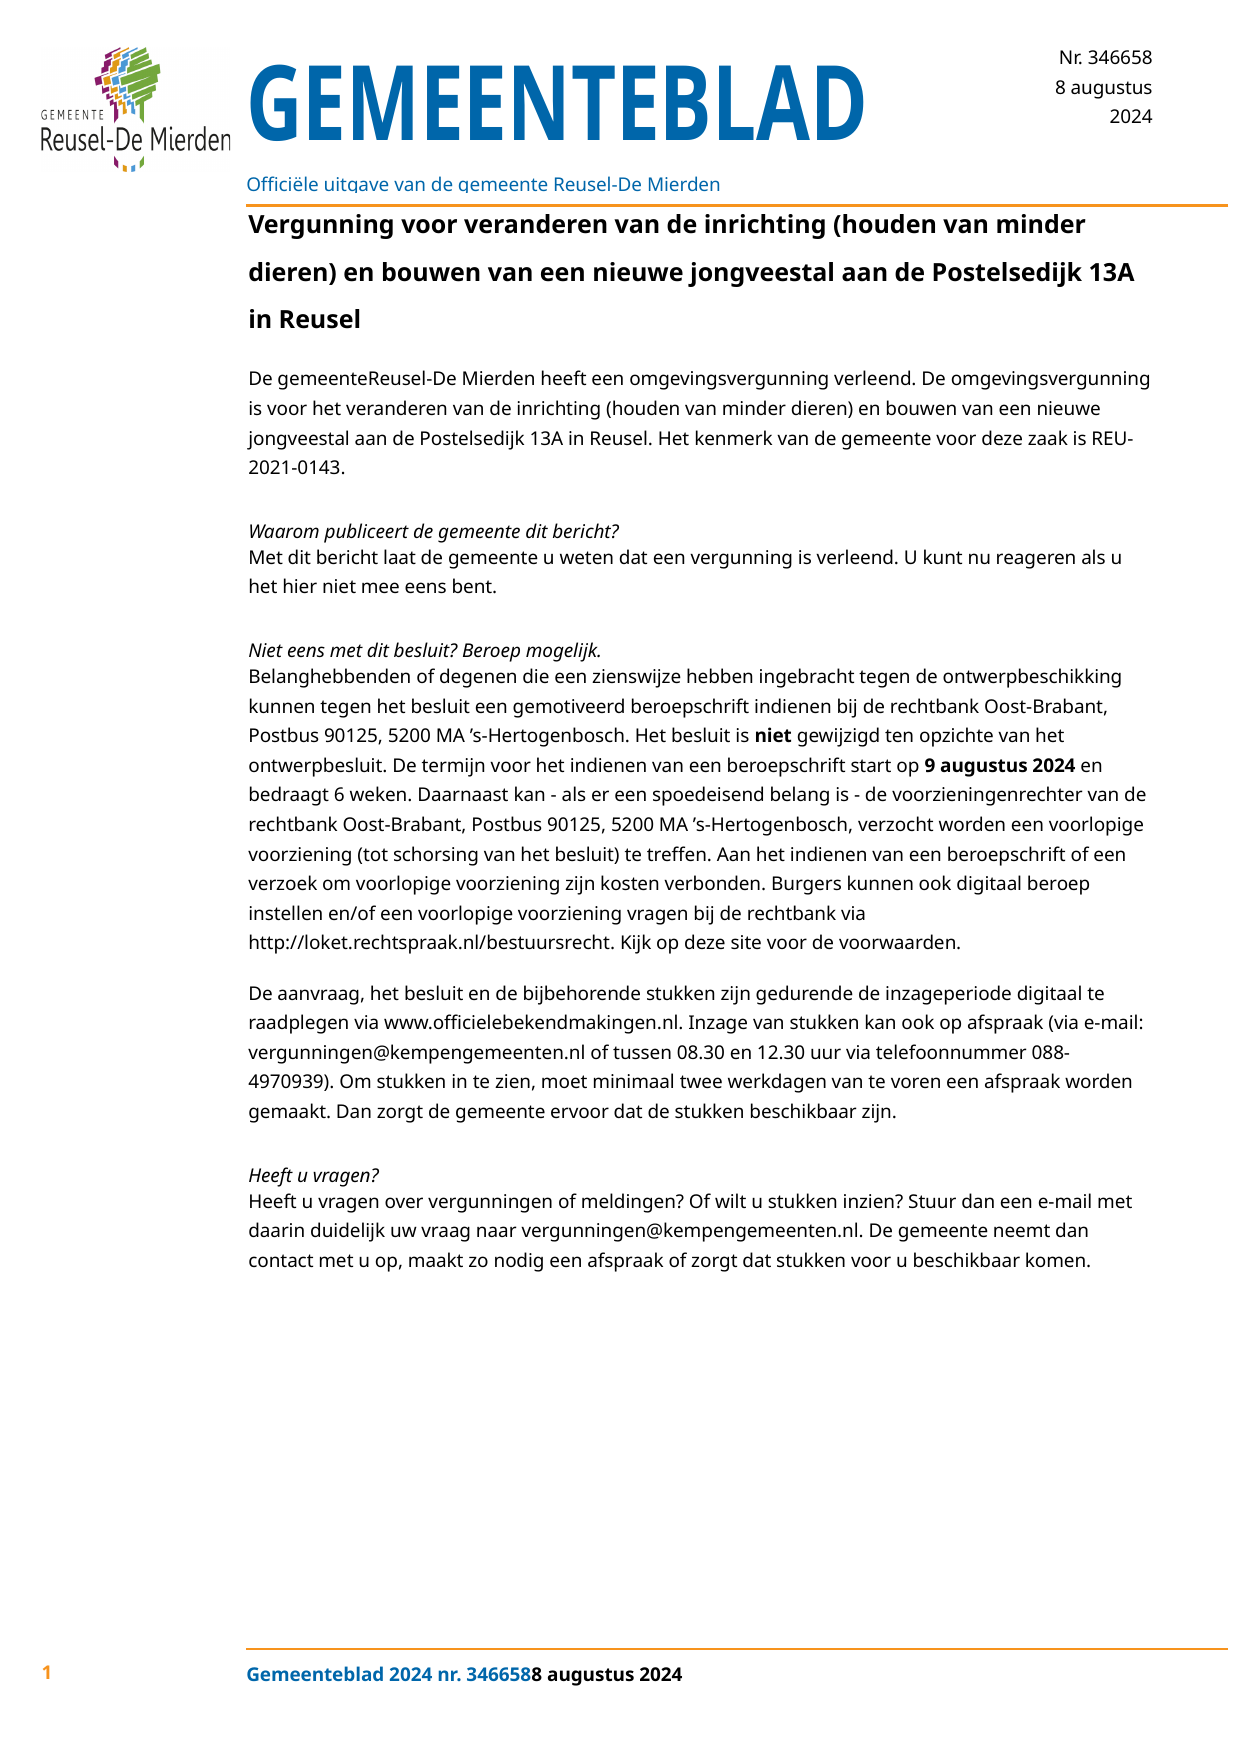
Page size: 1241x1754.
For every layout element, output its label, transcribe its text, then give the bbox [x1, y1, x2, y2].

text Heeft u vragen over vergunningen of meldingen? Of wilt u stukken inzien? Stuur dan een e-mail met daarin duidelijk uw vraag naar vergunningen@kempengemeenten.nl. De gemeente neemt dan contact met u op, maakt zo nodig een afspraak of zorgt dat stukken voor u beschikbaar komen. [248, 1188, 1152, 1273]
text Heeft u vragen? [248, 1162, 1152, 1188]
picture [41, 47, 231, 172]
text De gemeenteReusel-De Mierden heeft een omgevingsvergunning verleend. De omgevingsvergunning is voor het veranderen van de inrichting (houden van minder dieren) en bouwen van een nieuwe jongveestal aan de Postelsedijk 13A in Reusel. Het kenmerk van de gemeente voor deze zaak is REU-2021-0143. [248, 366, 1152, 480]
text Waarom publiceert de gemeente dit bericht? [248, 518, 1152, 544]
text Belanghebbenden of degenen die een zienswijze hebben ingebracht tegen de ontwerpbeschikking kunnen tegen het besluit een gemotiveerd beroepschrift indienen bij de rechtbank Oost-Brabant, Postbus 90125, 5200 MA ’s-Hertogenbosch. Het besluit is niet gewijzigd ten opzichte van het ontwerpbesluit. De termijn voor het indienen van een beroepschrift start op 9 augustus 2024 en bedraagt 6 weken. Daarnaast kan - als er een spoedeisend belang is - de voorzieningenrechter van de rechtbank Oost-Brabant, Postbus 90125, 5200 MA ’s-Hertogenbosch, verzocht worden een voorlopige voorziening (tot schorsing van het besluit) te treffen. Aan het indienen van een beroepschrift of een verzoek om voorlopige voorziening zijn kosten verbonden. Burgers kunnen ook digitaal beroep instellen en/of een voorlopige voorziening vragen bij de rechtbank via http://loket.rechtspraak.nl/bestuursrecht. Kijk op deze site voor de voorwaarden. [248, 663, 1152, 955]
text De aanvraag, het besluit en de bijbehorende stukken zijn gedurende de inzageperiode digitaal te raadplegen via www.officielebekendmakingen.nl. Inzage van stukken kan ook op afspraak (via e-mail: vergunningen@kempengemeenten.nl of tussen 08.30 en 12.30 uur via telefoonnummer 088-4970939). Om stukken in te zien, moet minimaal twee werkdagen van te voren een afspraak worden gemaakt. Dan zorgt de gemeente ervoor dat de stukken beschikbaar zijn. [248, 980, 1152, 1124]
text Met dit bericht laat de gemeente u weten dat een vergunning is verleend. U kunt nu reageren als u het hier niet mee eens bent. [248, 544, 1152, 599]
text Niet eens met dit besluit? Beroep mogelijk. [248, 637, 1152, 663]
text Vergunning voor veranderen van de inrichting (houden van minder dieren) en bouwen van een nieuwe jongveestal aan de Postelsedijk 13A in Reusel [248, 207, 1152, 336]
